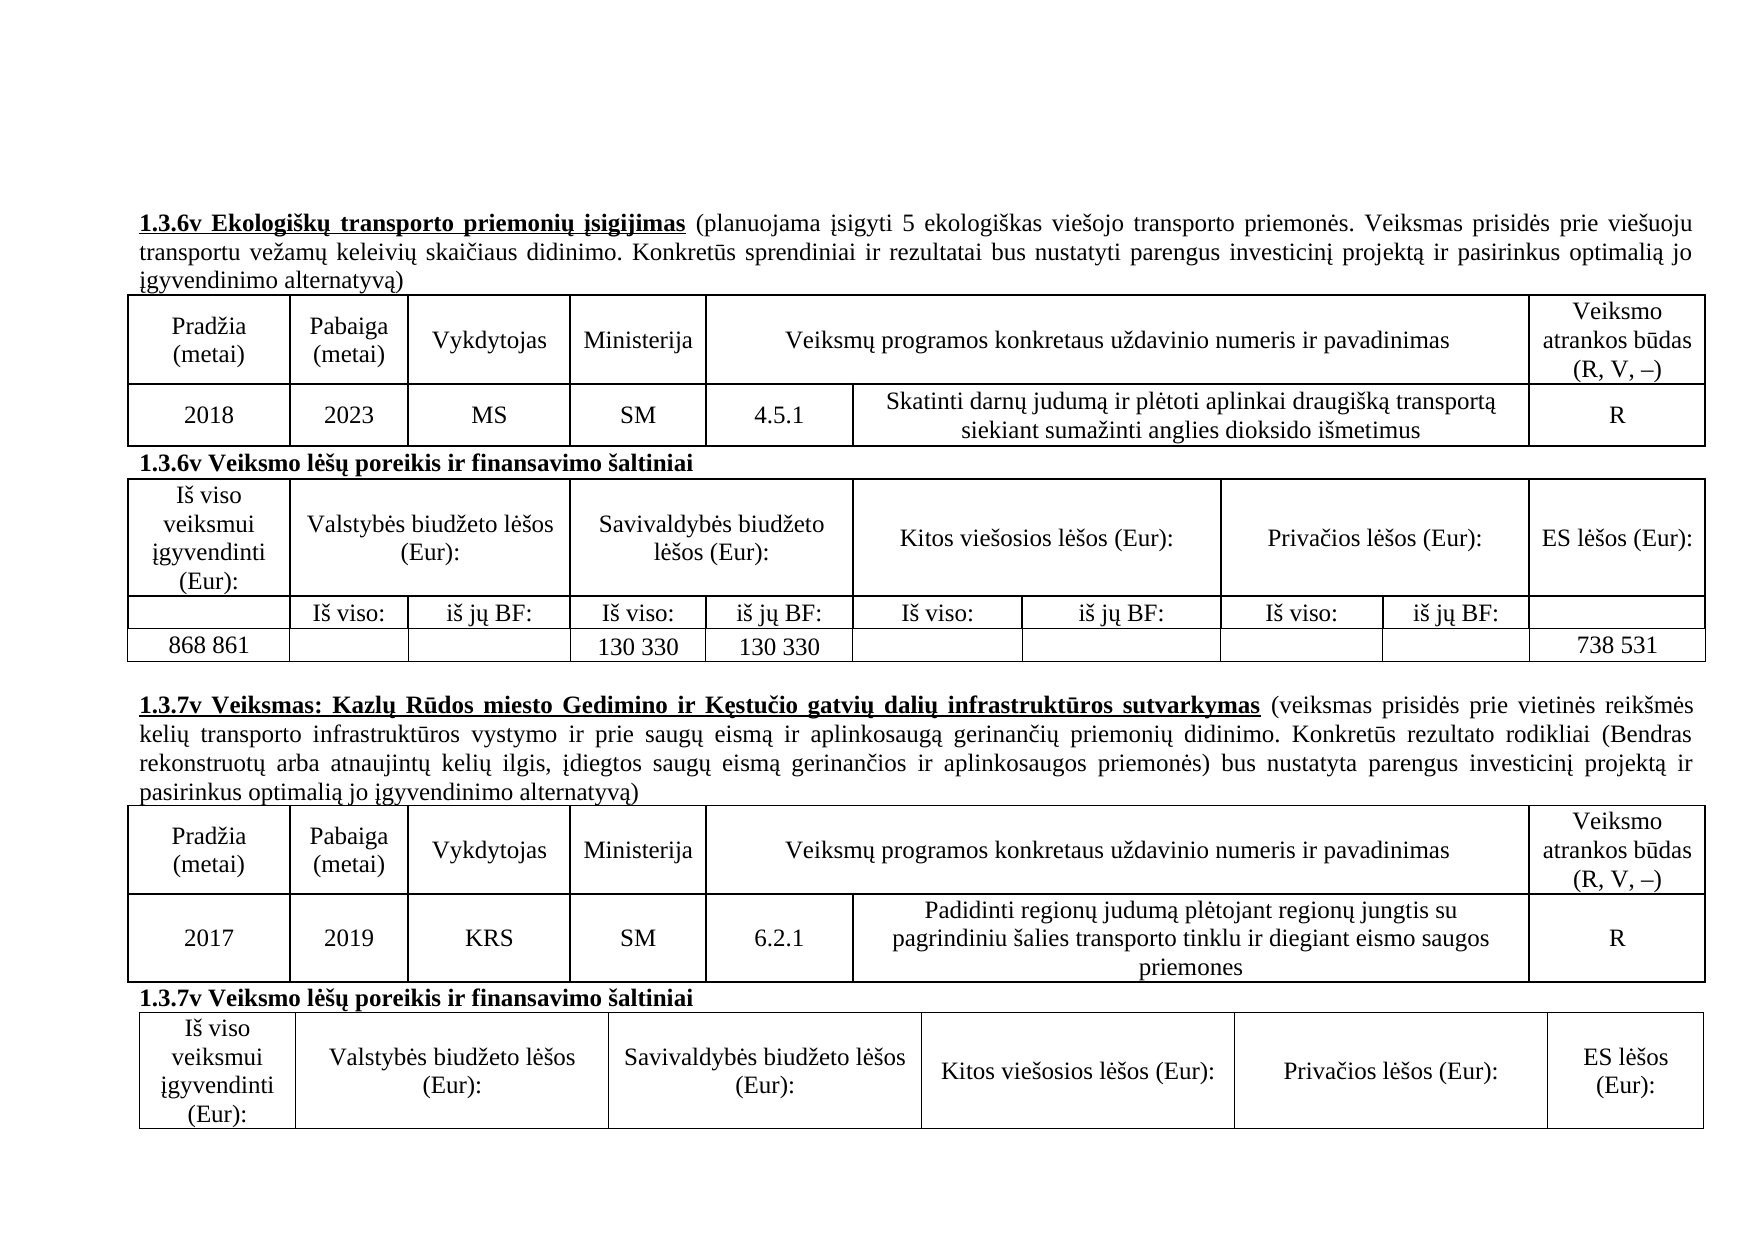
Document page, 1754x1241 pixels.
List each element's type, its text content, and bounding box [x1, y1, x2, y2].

table_cell iš jų BF: [1384, 597, 1528, 628]
table_cell Ministerija [571, 296, 705, 383]
table_cell [1713, 445, 1738, 478]
table_cell Vykdytojas [409, 296, 569, 383]
table_cell [1713, 383, 1738, 445]
table_cell R [1530, 385, 1704, 445]
table_cell [290, 629, 408, 661]
table_cell Iš viso: [854, 597, 1021, 628]
table_cell [409, 629, 570, 661]
table_cell [1706, 478, 1712, 595]
table_cell 4.5.1 [707, 385, 852, 445]
table_cell Padidinti regionų judumą plėtojant regionų jungtis su pagrindiniu šalies transporto tinklu ir diegiant eismo saugos priemones [854, 895, 1528, 981]
table_cell 2019 [291, 895, 407, 981]
table_cell [1713, 595, 1738, 628]
table_cell Pabaiga (metai) [291, 296, 407, 383]
table_cell [1713, 294, 1738, 383]
table_cell Veiksmų programos konkretaus uždavinio numeris ir pavadinimas [707, 806, 1528, 893]
table_cell [1713, 805, 1738, 893]
table_cell [853, 629, 1022, 661]
table_cell [1738, 595, 1754, 628]
table_cell [1705, 445, 1712, 478]
table_cell Privačios lėšos (Eur): [1222, 480, 1528, 595]
table_cell [1713, 177, 1738, 294]
table_cell [1738, 177, 1754, 294]
table_cell [1383, 629, 1529, 661]
table_cell [1713, 628, 1738, 661]
table_cell [1706, 805, 1712, 893]
table_cell 2018 [129, 385, 289, 445]
table_header ES lėšos (Eur): [1548, 1013, 1703, 1128]
table_cell Ministerija [571, 806, 705, 893]
table_cell Savivaldybės biudžeto lėšos (Eur): [571, 480, 852, 595]
table_cell 1.3.7v Veiksmo lėšų poreikis ir finansavimo šaltiniai [128, 981, 1712, 1129]
table_cell Valstybės biudžeto lėšos (Eur): [291, 480, 569, 595]
table_cell MS [409, 385, 569, 445]
table_cell [1713, 478, 1738, 595]
table_cell [1738, 628, 1754, 661]
table_cell [1221, 629, 1382, 661]
table_cell 2017 [129, 895, 289, 981]
table_header Iš viso veiksmui įgyvendinti (Eur): [140, 1013, 295, 1128]
table_cell iš jų BF: [1023, 597, 1220, 628]
table_cell iš jų BF: [707, 597, 852, 628]
table_cell Pradžia (metai) [129, 296, 289, 383]
table_cell [1713, 981, 1738, 1129]
table_header Kitos viešosios lėšos (Eur): [922, 1013, 1234, 1128]
table_cell [1738, 981, 1754, 1129]
table_cell [1738, 383, 1754, 445]
table_header Savivaldybės biudžeto lėšos (Eur): [609, 1013, 921, 1128]
table_cell [1738, 294, 1754, 383]
table_cell [1706, 383, 1712, 445]
table_cell [1738, 478, 1754, 595]
table_cell Iš viso veiksmui įgyvendinti (Eur): [129, 480, 289, 595]
table_cell 868 861 [128, 629, 289, 661]
table_header Valstybės biudžeto lėšos (Eur): [296, 1013, 608, 1128]
table_cell [1023, 629, 1220, 661]
table_cell 1.3.6v Ekologiškų transporto priemonių įsigijimas (planuojama įsigyti 5 ekologiškas viešojo transporto priemonės. Veiksmas prisidės prie viešuoju transportu vežamų keleivių skaičiaus didinimo. Konkretūs sprendiniai ir rezultatai bus nustatyti parengus investicinį projektą ir pasirinkus optimalią jo įgyvendinimo alternatyvą) [128, 177, 1705, 294]
table_cell Iš viso: [571, 597, 705, 628]
table_cell SM [571, 385, 705, 445]
table_cell 1.3.6v Veiksmo lėšų poreikis ir finansavimo šaltiniai [128, 447, 1705, 478]
table_cell 2023 [291, 385, 407, 445]
table_cell Iš viso: [291, 597, 407, 628]
table_cell 130 330 [571, 629, 705, 661]
table_cell 6.2.1 [707, 895, 852, 981]
table_cell 1.3.7v Veiksmas: Kazlų Rūdos miesto Gedimino ir Kęstučio gatvių dalių infrastruktūros sutvarkymas (veiksmas prisidės prie vietinės reikšmės kelių transporto infrastruktūros vystymo ir prie saugų eismą ir aplinkosaugą gerinančių priemonių didinimo. Konkretūs rezultato rodikliai (Bendras rekonstruotų arba atnaujintų kelių ilgis, įdiegtos saugų eismą gerinančios ir aplinkosaugos priemonės) bus nustatyta parengus investicinį projektą ir pasirinkus optimalią jo įgyvendinimo alternatyvą) [128, 662, 1705, 805]
table_cell 130 330 [706, 629, 852, 661]
table_cell [1706, 893, 1712, 981]
table_cell Veiksmo atrankos būdas (R, V, –) [1530, 296, 1704, 383]
table_cell Vykdytojas [409, 806, 569, 893]
table_cell Veiksmo atrankos būdas (R, V, –) [1530, 806, 1704, 893]
table_cell Pradžia (metai) [129, 806, 289, 893]
table_cell Pabaiga (metai) [291, 806, 407, 893]
table_cell R [1530, 895, 1704, 981]
table_cell ES lėšos (Eur): [1530, 480, 1704, 595]
table_cell 738 531 [1530, 629, 1705, 661]
table_cell [1713, 661, 1738, 805]
table_cell Skatinti darnų judumą ir plėtoti aplinkai draugišką transportą siekiant sumažinti anglies dioksido išmetimus [854, 385, 1528, 445]
table_cell [1706, 595, 1712, 628]
table_cell [1706, 294, 1712, 383]
table_cell [1738, 805, 1754, 893]
table_cell [1705, 177, 1712, 294]
table_cell Veiksmų programos konkretaus uždavinio numeris ir pavadinimas [707, 296, 1528, 383]
table_cell [1530, 597, 1704, 628]
table_cell [1706, 628, 1712, 661]
table_header Privačios lėšos (Eur): [1235, 1013, 1547, 1128]
table_cell Kitos viešosios lėšos (Eur): [854, 480, 1220, 595]
table_cell [1738, 661, 1754, 805]
table_cell iš jų BF: [409, 597, 569, 628]
table_cell KRS [409, 895, 569, 981]
table_cell [1713, 893, 1738, 981]
table_cell Iš viso: [1222, 597, 1382, 628]
table_cell [1705, 661, 1712, 805]
table_cell [1738, 445, 1754, 478]
table_cell [1738, 893, 1754, 981]
table_cell SM [571, 895, 705, 981]
table_cell [129, 597, 289, 628]
